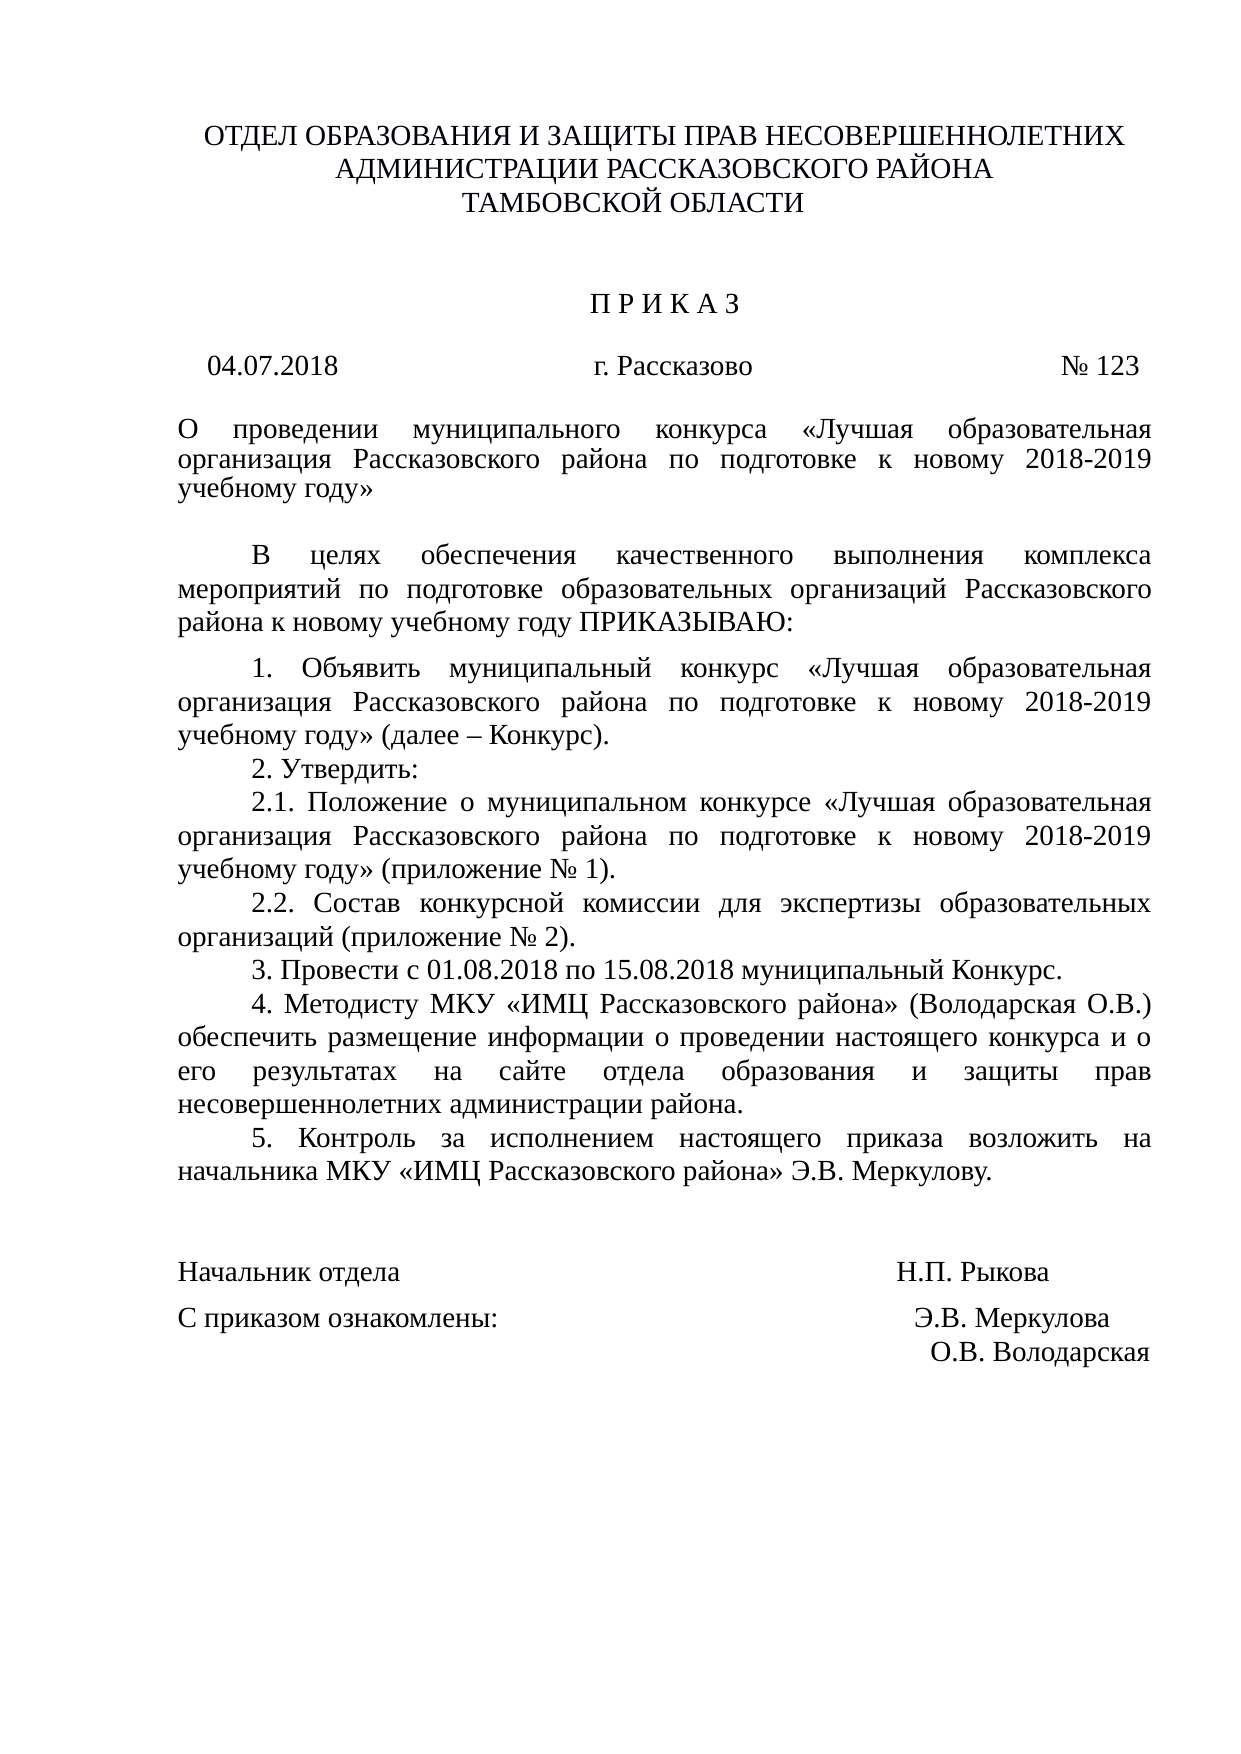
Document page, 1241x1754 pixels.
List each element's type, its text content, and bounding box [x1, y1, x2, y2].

text Начальник отдела Н.П. Рыкова [177, 1254, 1152, 1288]
text 5. Контроль за исполнением настоящего приказа возложить на начальника МКУ «ИМЦ Рассказовского района» Э.В. Меркулову. [177, 1120, 1152, 1187]
text 3. Провести с 01.08.2018 по 15.08.2018 муниципальный Конкурс. [177, 952, 1152, 986]
text 2. Утвердить: [177, 751, 1152, 784]
text 4. Методисту МКУ «ИМЦ Рассказовского района» (Володарская О.В.) обеспечить размещение информации о проведении настоящего конкурса и о его результатах на сайте отдела образования и защиты прав несовершеннолетних администрации района. [177, 986, 1152, 1120]
text О проведении муниципального конкурса «Лучшая образовательная организация Рассказовского района по подготовке к новому 2018-2019 учебному году» [177, 415, 1152, 504]
text С приказом ознакомлены: Э.В. Меркулова [177, 1300, 1152, 1334]
text 1. Объявить муниципальный конкурс «Лучшая образовательная организация Рассказовского района по подготовке к новому 2018-2019 учебному году» (далее – Конкурс). [177, 650, 1152, 751]
text АДМИНИСТРАЦИИ РАССКАЗОВСКОГО РАЙОНА [177, 152, 1152, 185]
table_header № 123 [832, 348, 1151, 382]
text ТАМБОВСКОЙ ОБЛАСТИ [177, 185, 1152, 219]
text В целях обеспечения качественного выполнения комплекса мероприятий по подготовке образовательных организаций Рассказовского района к новому учебному году ПРИКАЗЫВАЮ: [177, 537, 1152, 638]
text 2.1. Положение о муниципальном конкурсе «Лучшая образовательная организация Рассказовского района по подготовке к новому 2018-2019 учебному году» (приложение № 1). [177, 784, 1152, 885]
table_header 04.07.2018 [196, 348, 514, 382]
text П Р И К А З [177, 286, 1152, 319]
text ОТДЕЛ ОБРАЗОВАНИЯ И ЗАЩИТЫ ПРАВ НЕСОВЕРШЕННОЛЕТНИХ [177, 118, 1152, 152]
table_header г. Рассказово [514, 348, 832, 382]
text О.В. Володарская [177, 1334, 1152, 1367]
text 2.2. Состав конкурсной комиссии для экспертизы образовательных организаций (приложение № 2). [177, 885, 1152, 952]
